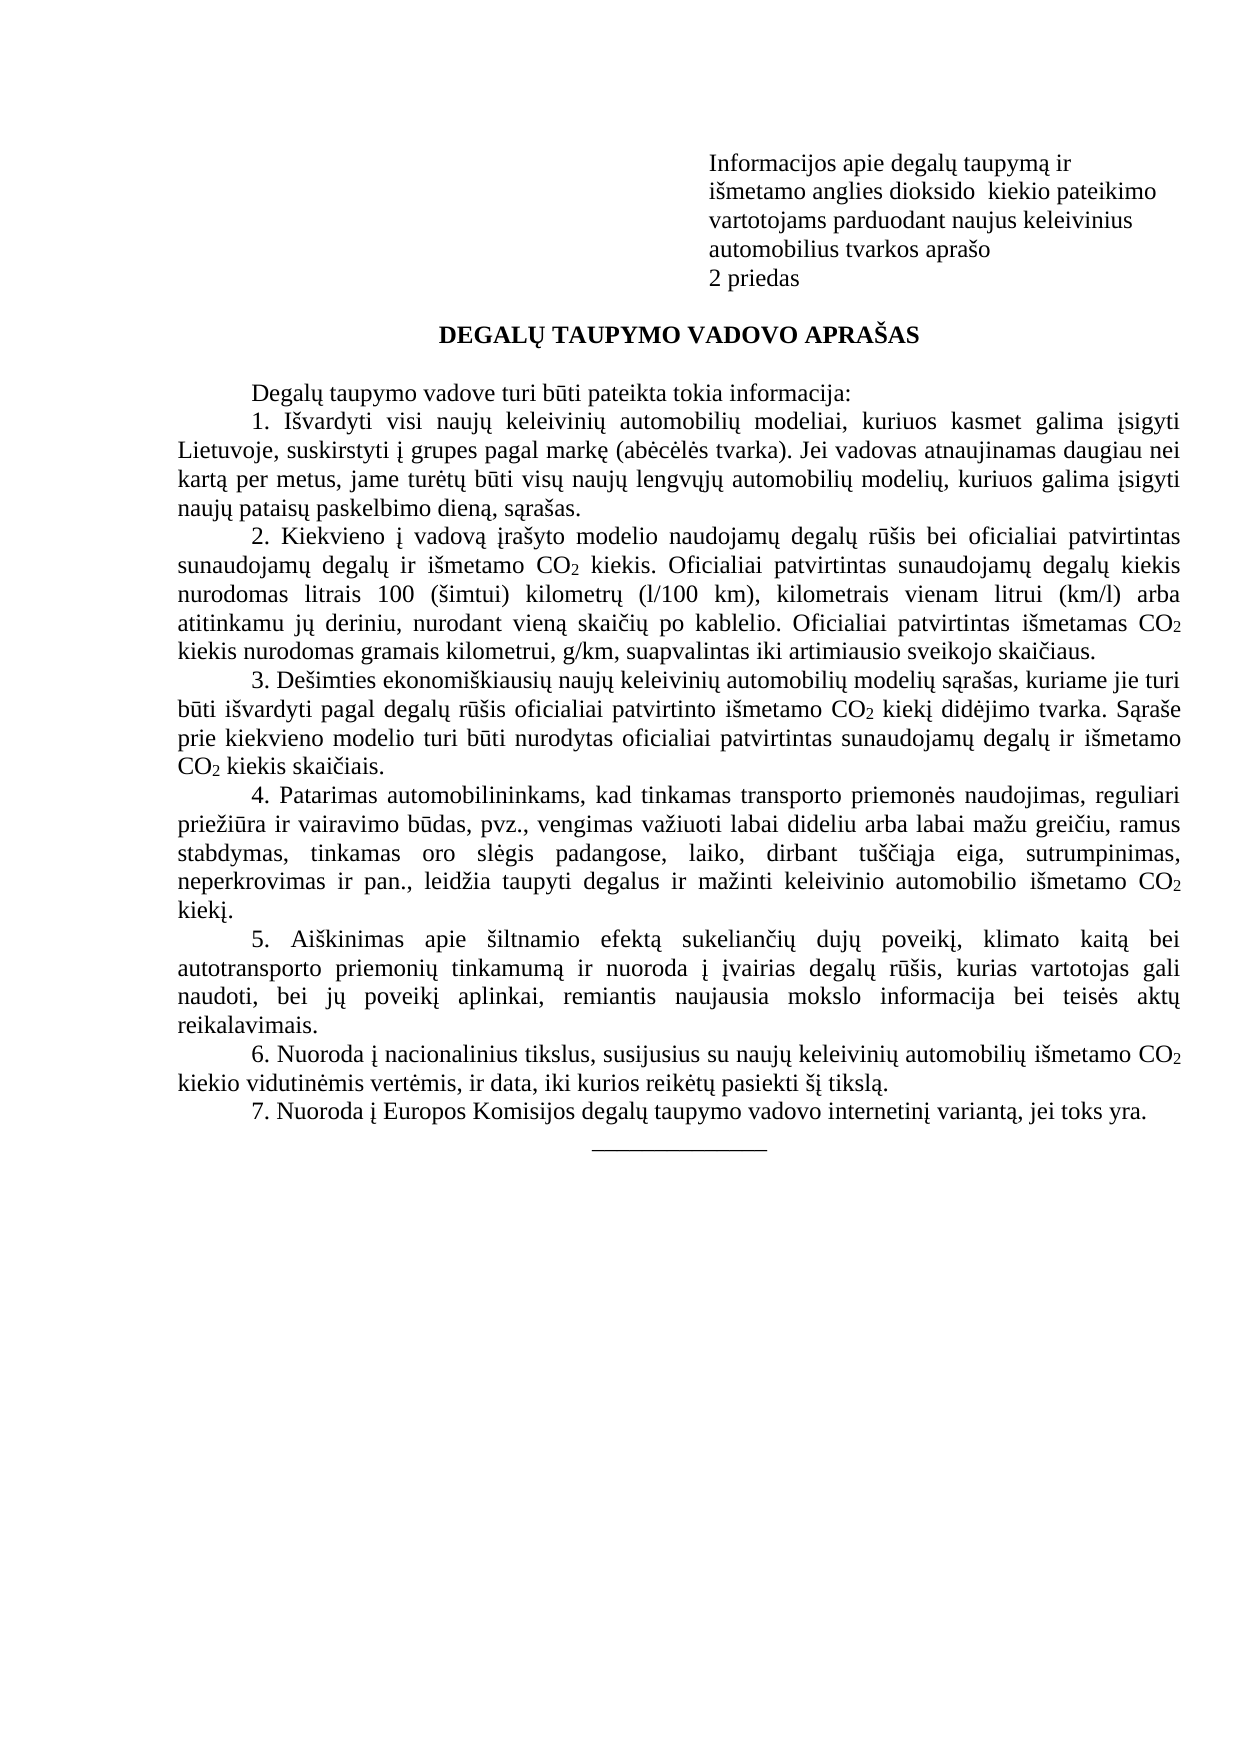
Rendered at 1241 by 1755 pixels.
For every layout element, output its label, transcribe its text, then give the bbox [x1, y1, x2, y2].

text vartotojams parduodant naujus keleivinius [177, 205, 1181, 234]
text išmetamo anglies dioksido kiekio pateikimo [177, 176, 1181, 205]
text DEGALŲ TAUPYMO VADOVO APRAŠAS [177, 320, 1181, 349]
text Degalų taupymo vadove turi būti pateikta tokia informacija: [177, 378, 1181, 406]
text 6. Nuoroda į nacionalinius tikslus, susijusius su naujų keleivinių automobilių išmetamo CO2 kiekio vidutinėmis vertėmis, ir data, iki kurios reikėtų pasiekti šį tikslą. [177, 1039, 1181, 1096]
text 1. Išvardyti visi naujų keleivinių automobilių modeliai, kuriuos kasmet galima įsigyti Lietuvoje, suskirstyti į grupes pagal markę (abėcėlės tvarka). Jei vadovas atnaujinamas daugiau nei kartą per metus, jame turėtų būti visų naujų lengvųjų automobilių modelių, kuriuos galima įsigyti naujų pataisų paskelbimo dieną, sąrašas. [177, 406, 1181, 521]
text 5. Aiškinimas apie šiltnamio efektą sukeliančių dujų poveikį, klimato kaitą bei autotransporto priemonių tinkamumą ir nuoroda į įvairias degalų rūšis, kurias vartotojas gali naudoti, bei jų poveikį aplinkai, remiantis naujausia mokslo informacija bei teisės aktų reikalavimais. [177, 924, 1181, 1039]
text 2 priedas [177, 263, 1181, 291]
text ______________ [177, 1125, 1181, 1154]
text 2. Kiekvieno į vadovą įrašyto modelio naudojamų degalų rūšis bei oficialiai patvirtintas sunaudojamų degalų ir išmetamo CO2 kiekis. Oficialiai patvirtintas sunaudojamų degalų kiekis nurodomas litrais 100 (šimtui) kilometrų (l/100 km), kilometrais vienam litrui (km/l) arba atitinkamu jų deriniu, nurodant vieną skaičių po kablelio. Oficialiai patvirtintas išmetamas CO2 kiekis nurodomas gramais kilometrui, g/km, suapvalintas iki artimiausio sveikojo skaičiaus. [177, 521, 1181, 665]
text 7. Nuoroda į Europos Komisijos degalų taupymo vadovo internetinį variantą, jei toks yra. [177, 1096, 1181, 1125]
text automobilius tvarkos aprašo [177, 234, 1181, 263]
text 4. Patarimas automobilininkams, kad tinkamas transporto priemonės naudojimas, reguliari priežiūra ir vairavimo būdas, pvz., vengimas važiuoti labai dideliu arba labai mažu greičiu, ramus stabdymas, tinkamas oro slėgis padangose, laiko, dirbant tuščiąja eiga, sutrumpinimas, neperkrovimas ir pan., leidžia taupyti degalus ir mažinti keleivinio automobilio išmetamo CO2 kiekį. [177, 780, 1181, 924]
text 3. Dešimties ekonomiškiausių naujų keleivinių automobilių modelių sąrašas, kuriame jie turi būti išvardyti pagal degalų rūšis oficialiai patvirtinto išmetamo CO2 kiekį didėjimo tvarka. Sąraše prie kiekvieno modelio turi būti nurodytas oficialiai patvirtintas sunaudojamų degalų ir išmetamo CO2 kiekis skaičiais. [177, 665, 1181, 780]
text Informacijos apie degalų taupymą ir [177, 148, 1181, 176]
